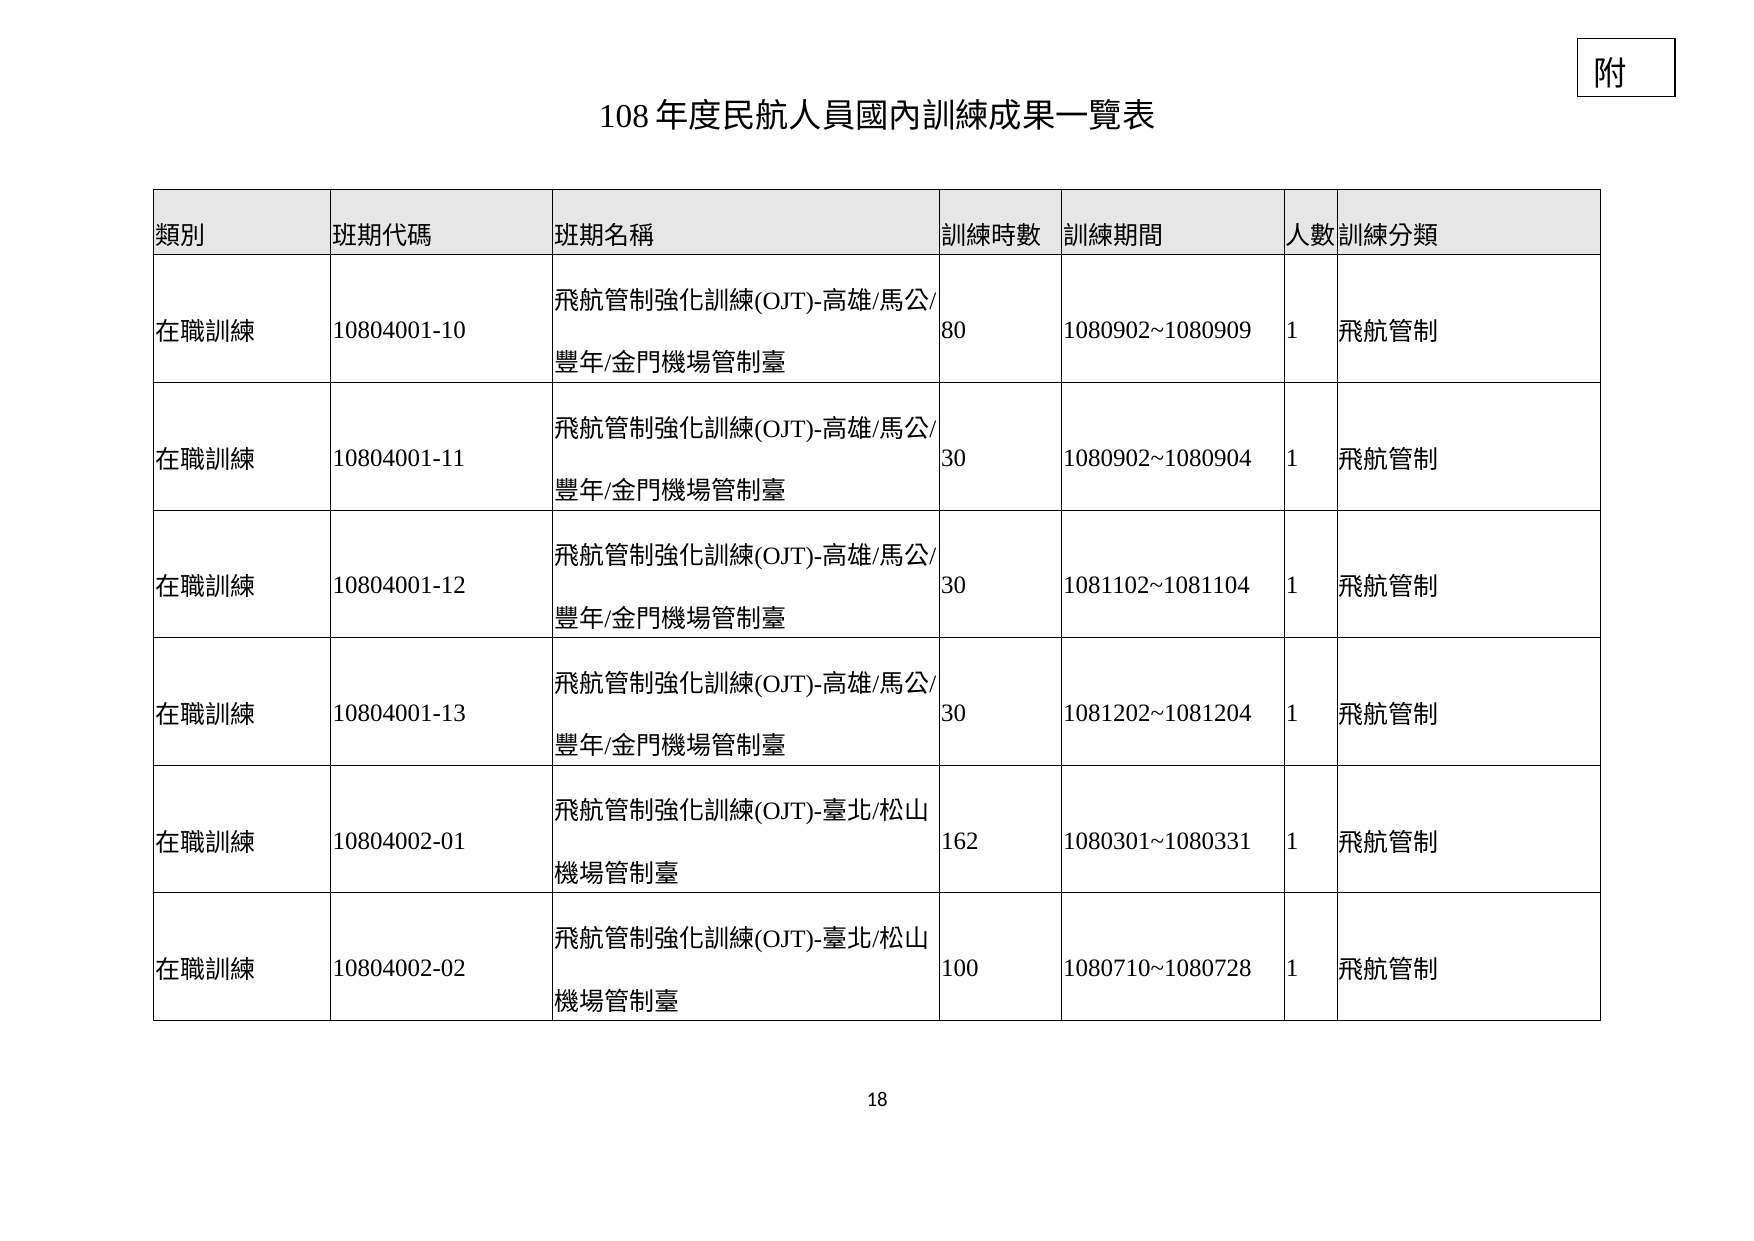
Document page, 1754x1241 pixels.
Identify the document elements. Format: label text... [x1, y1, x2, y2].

table_cell 飛航管制 [1338, 511, 1600, 637]
table_cell 飛航管制強化訓練(OJT)-高雄/馬公/豐年/金門機場管制臺 [553, 255, 939, 382]
table_cell 在職訓練 [154, 638, 330, 765]
table_header 班期代碼 [331, 190, 552, 254]
table_cell 飛航管制 [1338, 638, 1600, 765]
table_cell 1 [1285, 893, 1337, 1020]
table_cell 162 [940, 766, 1061, 892]
table_cell 10804001-13 [331, 638, 552, 765]
table_cell 1 [1285, 766, 1337, 892]
table_cell 在職訓練 [154, 766, 330, 892]
table_cell 飛航管制 [1338, 383, 1600, 509]
table_cell 1 [1285, 511, 1337, 637]
table_cell 飛航管制強化訓練(OJT)-高雄/馬公/豐年/金門機場管制臺 [553, 383, 939, 509]
table_cell 30 [940, 511, 1061, 637]
table_cell 10804002-02 [331, 893, 552, 1020]
table_cell 在職訓練 [154, 383, 330, 509]
table_cell 1080710~1080728 [1062, 893, 1284, 1020]
table_cell 在職訓練 [154, 893, 330, 1020]
table_cell 1081202~1081204 [1062, 638, 1284, 765]
table_cell 10804001-12 [331, 511, 552, 637]
table_cell 1081102~1081104 [1062, 511, 1284, 637]
table_cell 飛航管制 [1338, 255, 1600, 382]
table_cell 10804002-01 [331, 766, 552, 892]
table_cell 在職訓練 [154, 255, 330, 382]
table_cell 1 [1285, 383, 1337, 509]
table_header 班期名稱 [553, 190, 939, 254]
table_cell 飛航管制強化訓練(OJT)-臺北/松山機場管制臺 [553, 766, 939, 892]
table_header 訓練分類 [1338, 190, 1600, 254]
table_cell 10804001-11 [331, 383, 552, 509]
table_header 人數 [1285, 190, 1337, 254]
table_cell 飛航管制強化訓練(OJT)-高雄/馬公/豐年/金門機場管制臺 [553, 638, 939, 765]
table_cell 1080301~1080331 [1062, 766, 1284, 892]
table_header 訓練時數 [940, 190, 1061, 254]
table_cell 100 [940, 893, 1061, 1020]
table_cell 飛航管制 [1338, 766, 1600, 892]
table_cell 80 [940, 255, 1061, 382]
table_cell 飛航管制強化訓練(OJT)-高雄/馬公/豐年/金門機場管制臺 [553, 511, 939, 637]
table_cell 1 [1285, 255, 1337, 382]
table_cell 飛航管制 [1338, 893, 1600, 1020]
table_cell 1080902~1080909 [1062, 255, 1284, 382]
table_cell 1080902~1080904 [1062, 383, 1284, 509]
table_cell 10804001-10 [331, 255, 552, 382]
table_header 訓練期間 [1062, 190, 1284, 254]
table_cell 30 [940, 638, 1061, 765]
table_cell 1 [1285, 638, 1337, 765]
table_cell 30 [940, 383, 1061, 509]
table_header 類別 [154, 190, 330, 254]
table_cell 在職訓練 [154, 511, 330, 637]
table_cell 飛航管制強化訓練(OJT)-臺北/松山機場管制臺 [553, 893, 939, 1020]
